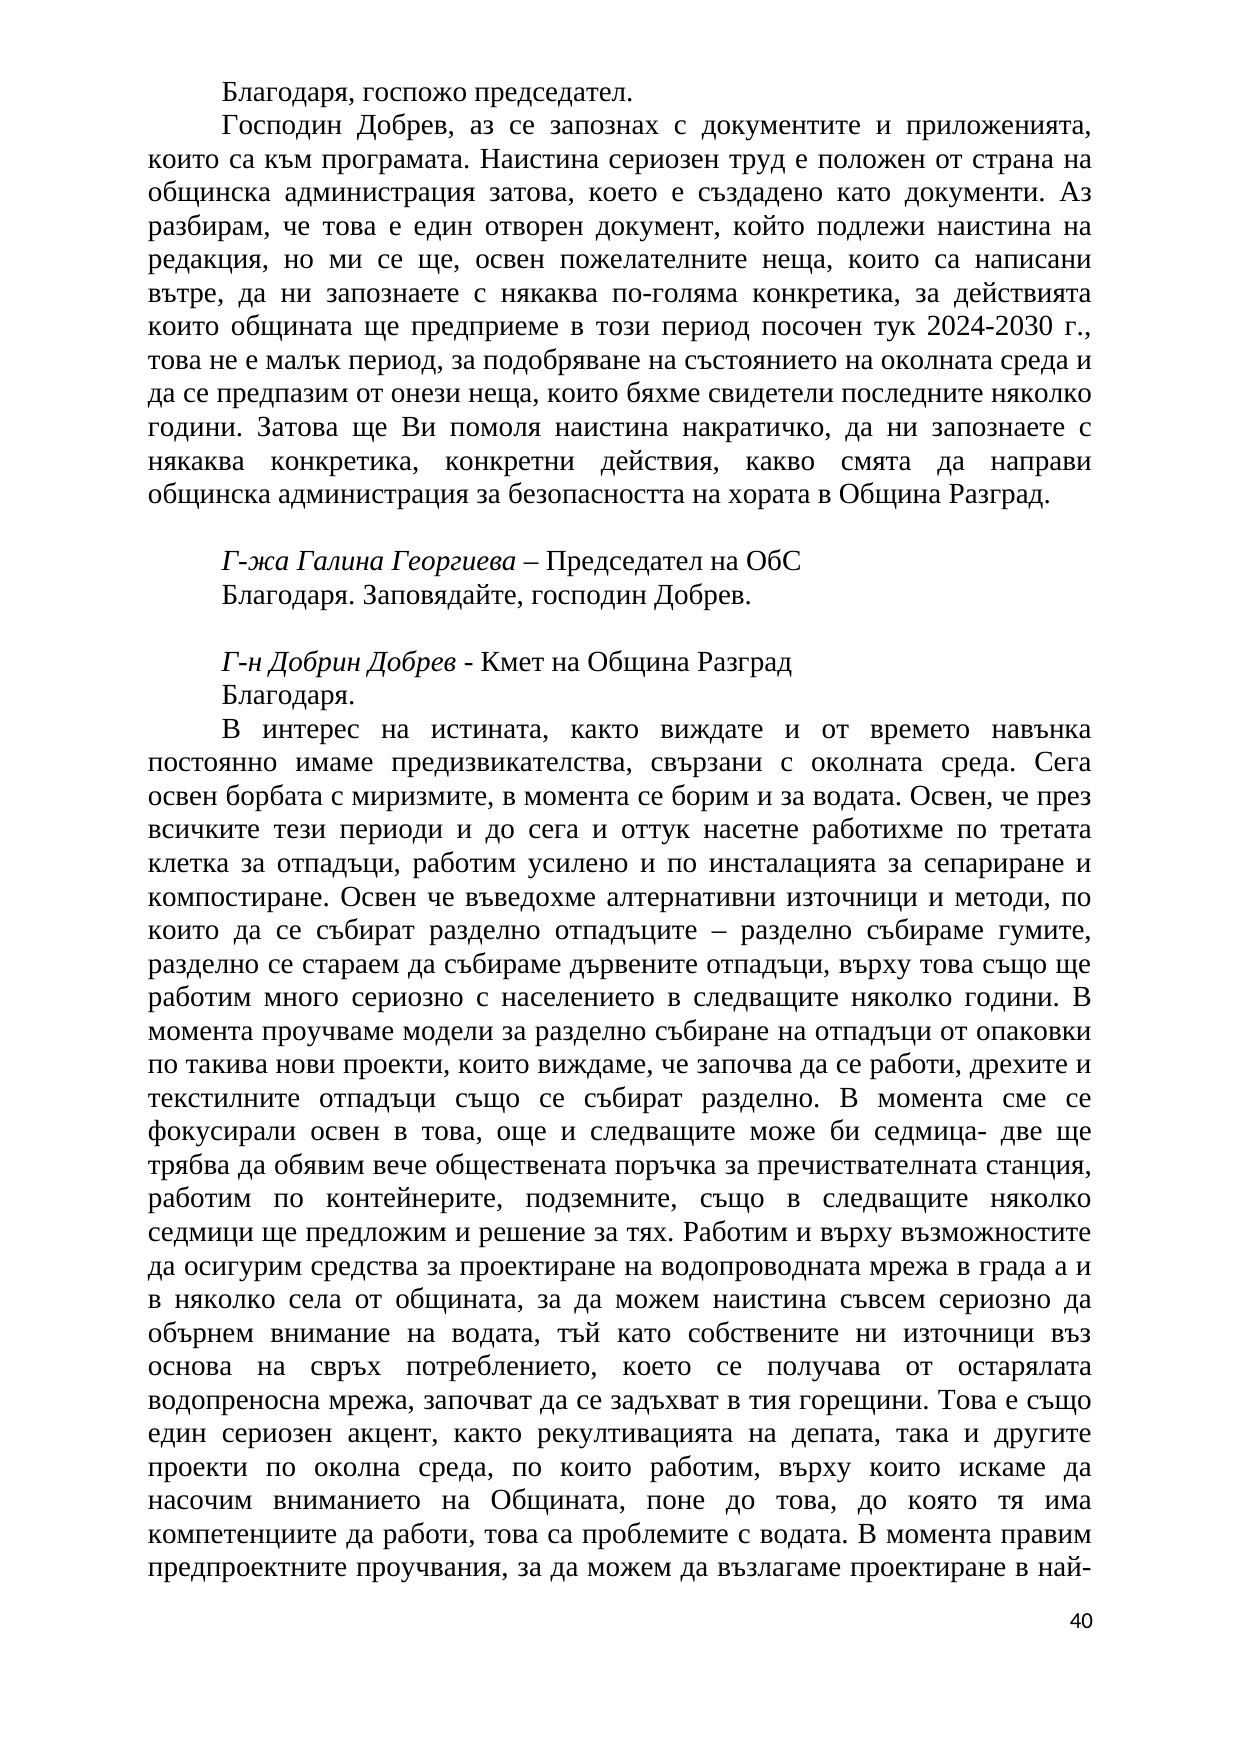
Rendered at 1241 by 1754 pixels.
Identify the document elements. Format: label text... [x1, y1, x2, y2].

text Благодаря, госпожо председател. [148, 74, 1093, 107]
text В интерес на истината, както виждате и от времето навънка постоянно имаме предизвикателства, свързани с околната среда. Сега освен борбата с миризмите, в момента се борим и за водата. Освен, че през всичките тези периоди и до сега и оттук насетне работихме по третата клетка за отпадъци, работим усилено и по инсталацията за сепариране и компостиране. Освен че въведохме алтернативни източници и методи, по които да се събират разделно отпадъците – разделно събираме гумите, разделно се стараем да събираме дървените отпадъци, върху това също ще работим много сериозно с населението в следващите няколко години. В момента проучваме модели за разделно събиране на отпадъци от опаковки по такива нови проекти, които виждаме, че започва да се работи, дрехите и текстилните отпадъци също се събират разделно. В момента сме се фокусирали освен в това, още и следващите може би седмица- две ще трябва да обявим вече обществената поръчка за пречиствателната станция, работим по контейнерите, подземните, също в следващите няколко седмици ще предложим и решение за тях. Работим и върху възможностите да осигурим средства за проектиране на водопроводната мрежа в града а и в няколко села от общината, за да можем наистина съвсем сериозно да обърнем внимание на водата, тъй като собствените ни източници въз основа на свръх потреблението, което се получава от остарялата водопреносна мрежа, започват да се задъхват в тия горещини. Това е също един сериозен акцент, както рекултивацията на депата, така и другите проекти по околна среда, по които работим, върху които искаме да насочим вниманието на Общината, поне до това, до която тя има компетенциите да работи, това са проблемите с водата. В момента правим предпроектните проучвания, за да можем да възлагаме проектиране в най- [148, 711, 1093, 1583]
text Г-жа Галина Георгиева – Председател на ОбС [148, 543, 1093, 577]
text Г-н Добрин Добрев - Кмет на Община Разград [148, 644, 1093, 677]
text Благодаря. [148, 677, 1093, 711]
text Благодаря. Заповядайте, господин Добрев. [148, 577, 1093, 610]
text Господин Добрев, аз се запознах с документите и приложенията, които са към програмата. Наистина сериозен труд е положен от страна на общинска администрация затова, което е създадено като документи. Аз разбирам, че това е един отворен документ, който подлежи наистина на редакция, но ми се ще, освен пожелателните неща, които са написани вътре, да ни запознаете с някаква по-голяма конкретика, за действията които общината ще предприеме в този период посочен тук 2024-2030 г., това не е малък период, за подобряване на състоянието на околната среда и да се предпазим от онези неща, които бяхме свидетели последните няколко години. Затова ще Ви помоля наистина накратичко, да ни запознаете с някаква конкретика, конкретни действия, какво смята да направи общинска администрация за безопасността на хората в Община Разград. [148, 107, 1093, 510]
